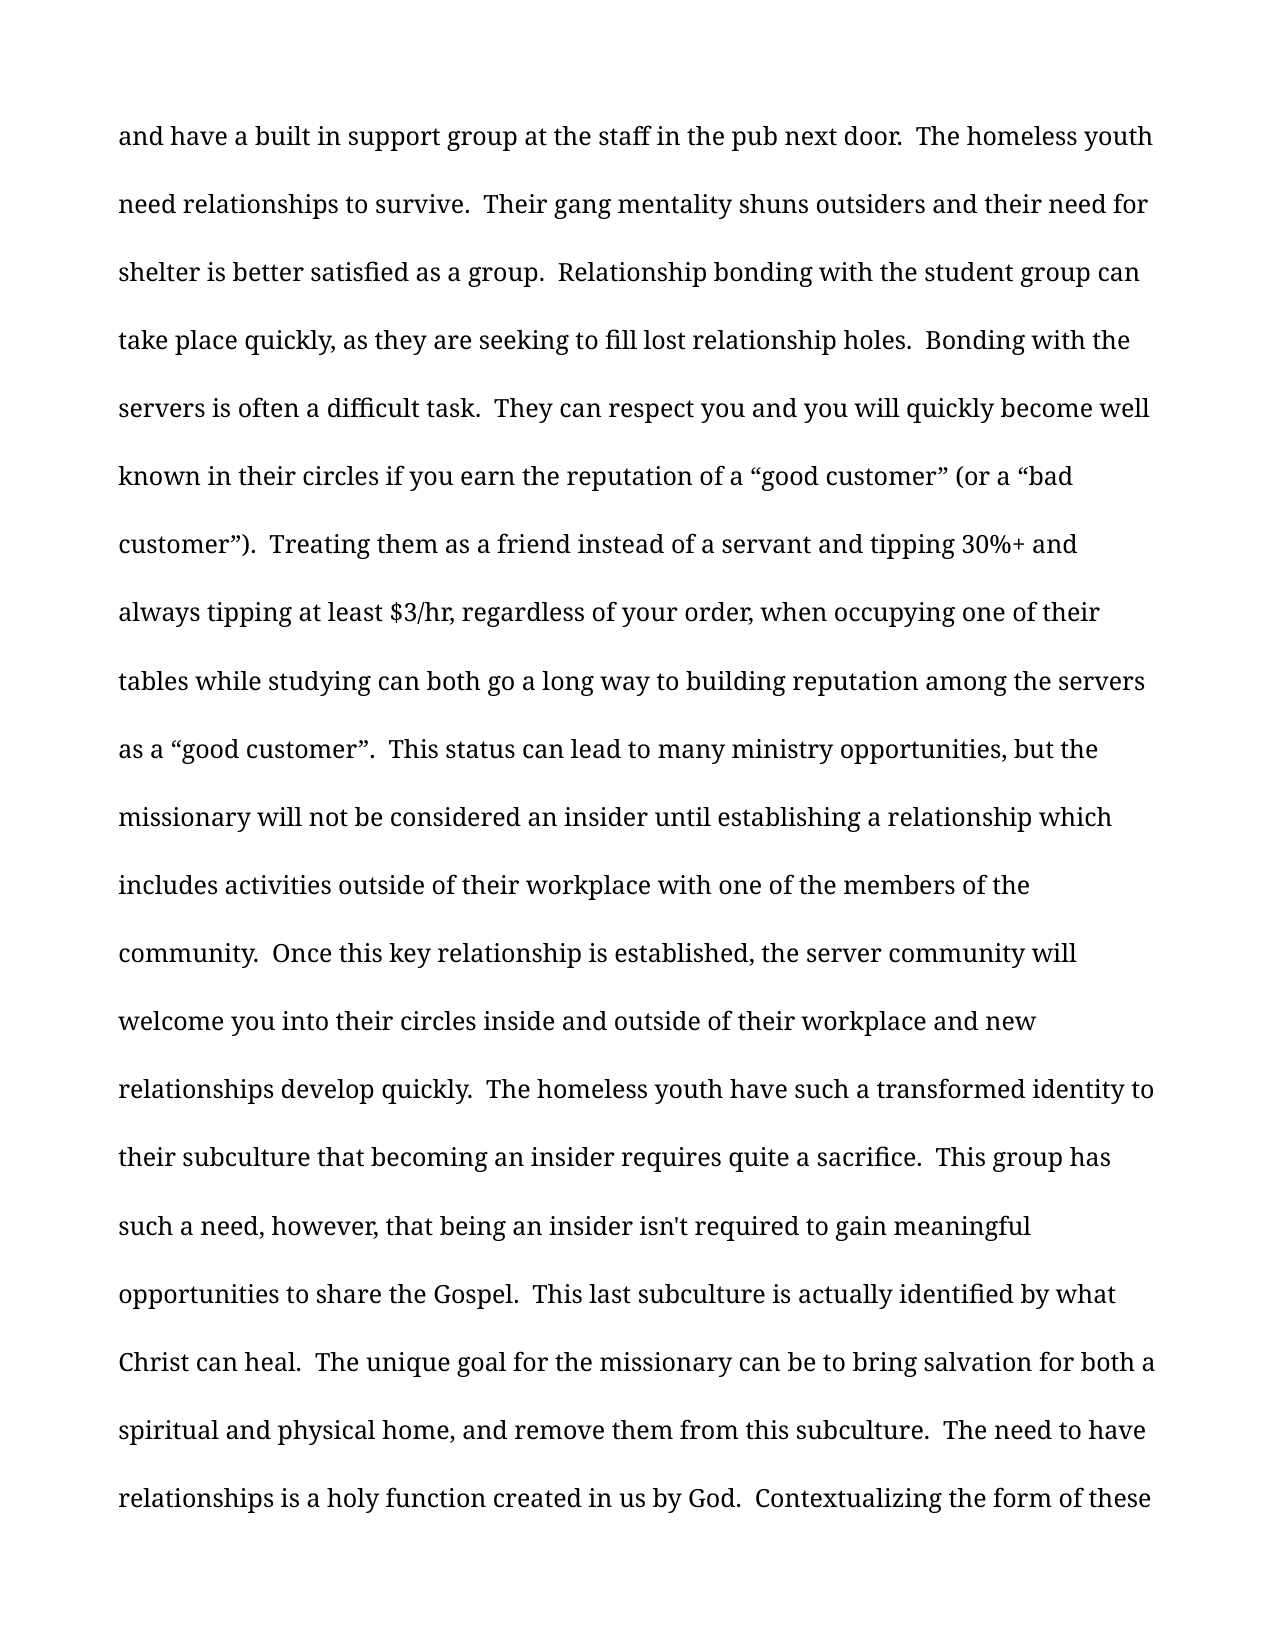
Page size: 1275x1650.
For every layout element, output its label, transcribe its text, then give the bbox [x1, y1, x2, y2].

text and have a built in support group at the staff in the pub next door. The homeless youth need relationships to survive. Their gang mentality shuns outsiders and their need for shelter is better satisfied as a group. Relationship bonding with the student group can take place quickly, as they are seeking to fill lost relationship holes. Bonding with the servers is often a difficult task. They can respect you and you will quickly become well known in their circles if you earn the reputation of a “good customer” (or a “bad customer”). Treating them as a friend instead of a servant and tipping 30%+ and always tipping at least $3/hr, regardless of your order, when occupying one of their tables while studying can both go a long way to building reputation among the servers as a “good customer”. This status can lead to many ministry opportunities, but the missionary will not be considered an insider until establishing a relationship which includes activities outside of their workplace with one of the members of the community. Once this key relationship is established, the server community will welcome you into their circles inside and outside of their workplace and new relationships develop quickly. The homeless youth have such a transformed identity to their subculture that becoming an insider requires quite a sacrifice. This group has such a need, however, that being an insider isn't required to gain meaningful opportunities to share the Gospel. This last subculture is actually identified by what Christ can heal. The unique goal for the missionary can be to bring salvation for both a spiritual and physical home, and remove them from this subculture. The need to have relationships is a holy function created in us by God. Contextualizing the form of these [118, 118, 1157, 1515]
